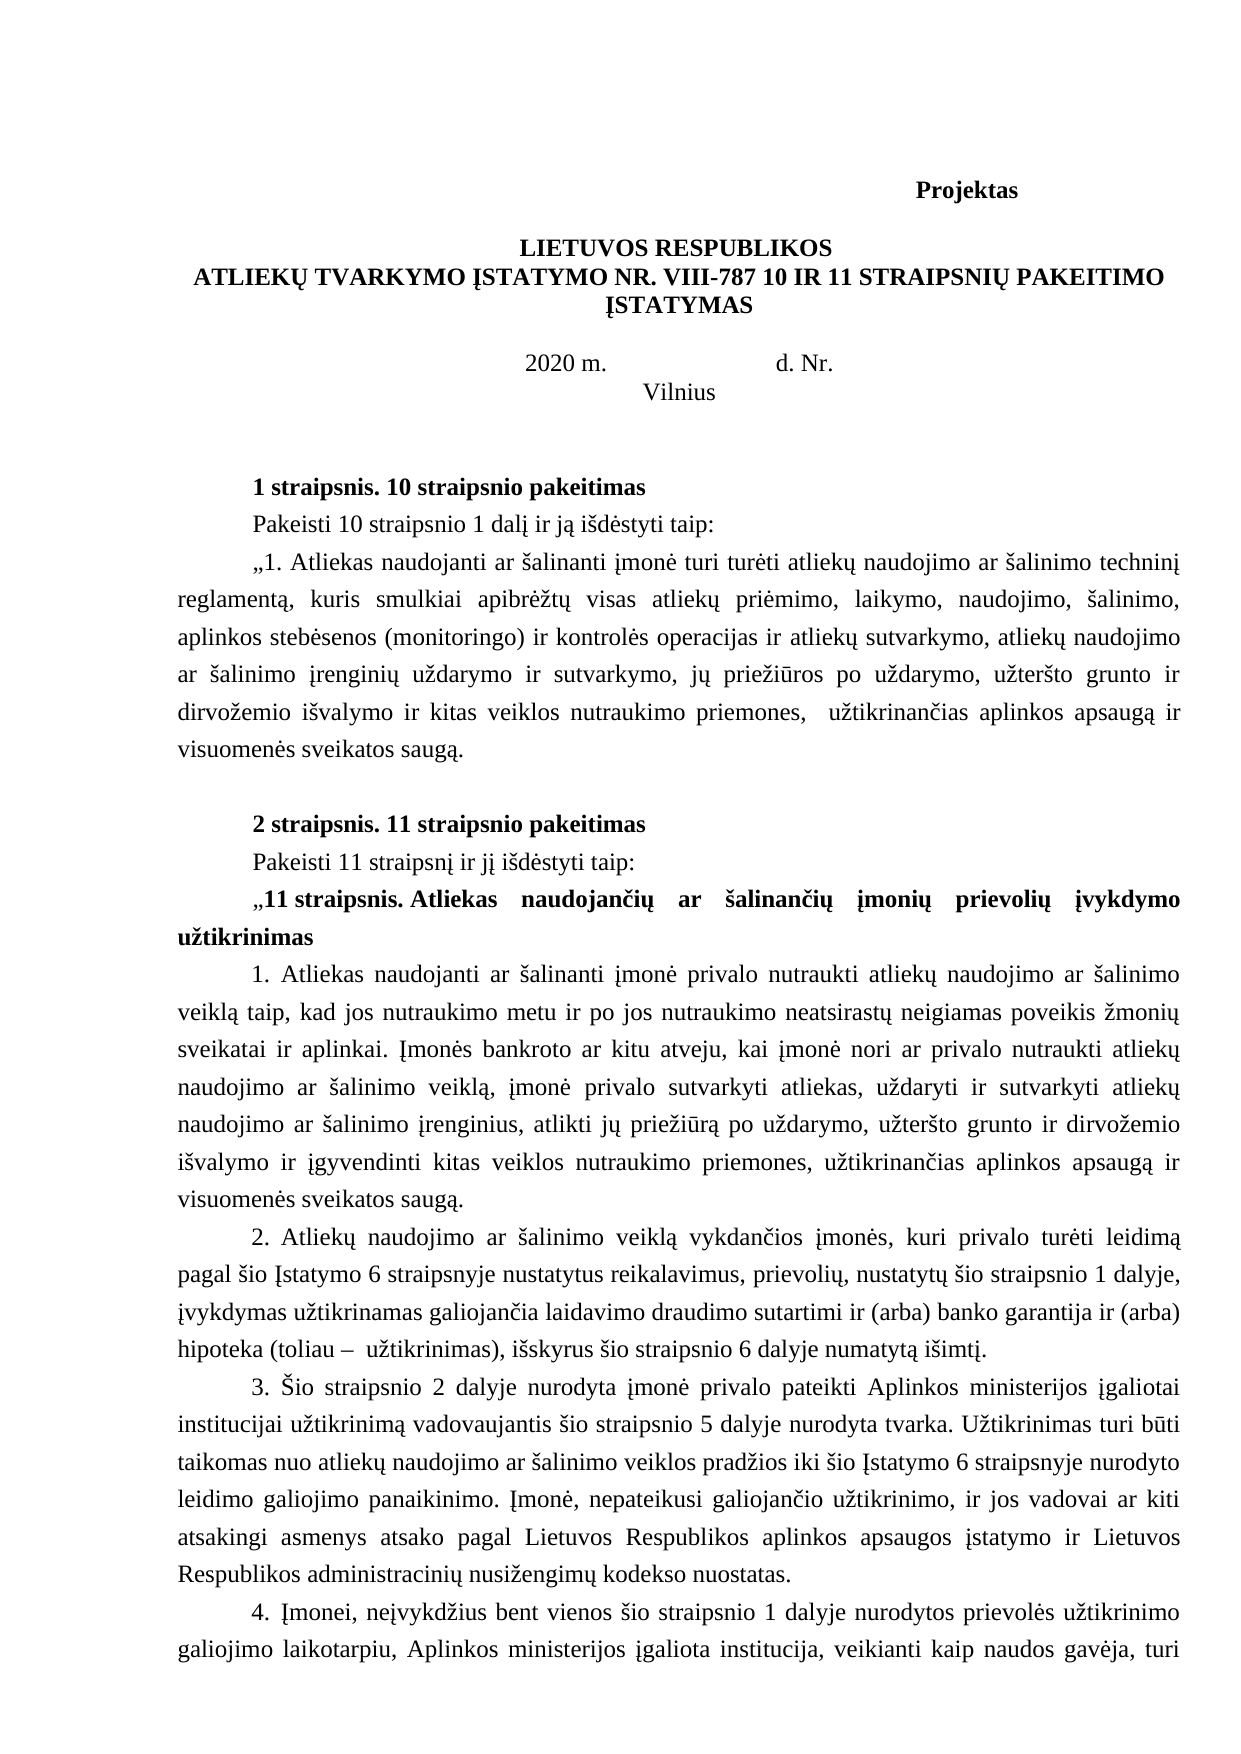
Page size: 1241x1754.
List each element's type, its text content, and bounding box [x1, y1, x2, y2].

text 2. Atliekų naudojimo ar šalinimo veiklą vykdančios įmonės, kuri privalo turėti leidimą pagal šio Įstatymo 6 straipsnyje nustatytus reikalavimus, prievolių, nustatytų šio straipsnio 1 dalyje, įvykdymas užtikrinamas galiojančia laidavimo draudimo sutartimi ir (arba) banko garantija ir (arba) hipoteka (toliau – užtikrinimas), išskyrus šio straipsnio 6 dalyje numatytą išimtį. [177, 1213, 1181, 1363]
text Pakeisti 10 straipsnio 1 dalį ir ją išdėstyti taip: [177, 501, 1181, 538]
text Projektas [916, 176, 1181, 204]
text 4. Įmonei, neįvykdžius bent vienos šio straipsnio 1 dalyje nurodytos prievolės užtikrinimo galiojimo laikotarpiu, Aplinkos ministerijos įgaliota institucija, veikianti kaip naudos gavėja, turi [177, 1588, 1181, 1663]
text 1. Atliekas naudojanti ar šalinanti įmonė privalo nutraukti atliekų naudojimo ar šalinimo veiklą taip, kad jos nutraukimo metu ir po jos nutraukimo neatsirastų neigiamas poveikis žmonių sveikatai ir aplinkai. Įmonės bankroto ar kitu atveju, kai įmonė nori ar privalo nutraukti atliekų naudojimo ar šalinimo veiklą, įmonė privalo sutvarkyti atliekas, uždaryti ir sutvarkyti atliekų naudojimo ar šalinimo įrenginius, atlikti jų priežiūrą po uždarymo, užteršto grunto ir dirvožemio išvalymo ir įgyvendinti kitas veiklos nutraukimo priemones, užtikrinančias aplinkos apsaugą ir visuomenės sveikatos saugą. [177, 951, 1181, 1213]
text 1 straipsnis. 10 straipsnio pakeitimas [177, 463, 1181, 501]
text „1. Atliekas naudojanti ar šalinanti įmonė turi turėti atliekų naudojimo ar šalinimo techninį reglamentą, kuris smulkiai apibrėžtų visas atliekų priėmimo, laikymo, naudojimo, šalinimo, aplinkos stebėsenos (monitoringo) ir kontrolės operacijas ir atliekų sutvarkymo, atliekų naudojimo ar šalinimo įrenginių uždarymo ir sutvarkymo, jų priežiūros po uždarymo, užteršto grunto ir dirvožemio išvalymo ir kitas veiklos nutraukimo priemones, užtikrinančias aplinkos apsaugą ir visuomenės sveikatos saugą. [177, 538, 1181, 763]
text 2020 m. d. Nr. [177, 348, 1181, 377]
text 3. Šio straipsnio 2 dalyje nurodyta įmonė privalo pateikti Aplinkos ministerijos įgaliotai institucijai užtikrinimą vadovaujantis šio straipsnio 5 dalyje nurodyta tvarka. Užtikrinimas turi būti taikomas nuo atliekų naudojimo ar šalinimo veiklos pradžios iki šio Įstatymo 6 straipsnyje nurodyto leidimo galiojimo panaikinimo. Įmonė, nepateikusi galiojančio užtikrinimo, ir jos vadovai ar kiti atsakingi asmenys atsako pagal Lietuvos Respublikos aplinkos apsaugos įstatymo ir Lietuvos Respublikos administracinių nusižengimų kodekso nuostatas. [177, 1363, 1181, 1588]
text ATLIEKŲ TVARKYMO ĮSTATYMO NR. VIII-787 10 IR 11 STRAIPSNIŲ PAKEITIMO ĮSTATYMAS [177, 262, 1181, 319]
text „11 straipsnis. Atliekas naudojančių ar šalinančių įmonių prievolių įvykdymo užtikrinimas [177, 876, 1181, 951]
text Vilnius [177, 377, 1181, 406]
text 2 straipsnis. 11 straipsnio pakeitimas [177, 801, 1181, 838]
text Pakeisti 11 straipsnį ir jį išdėstyti taip: [177, 838, 1181, 876]
text LIETUVOS RESPUBLIKOS [177, 233, 1181, 262]
